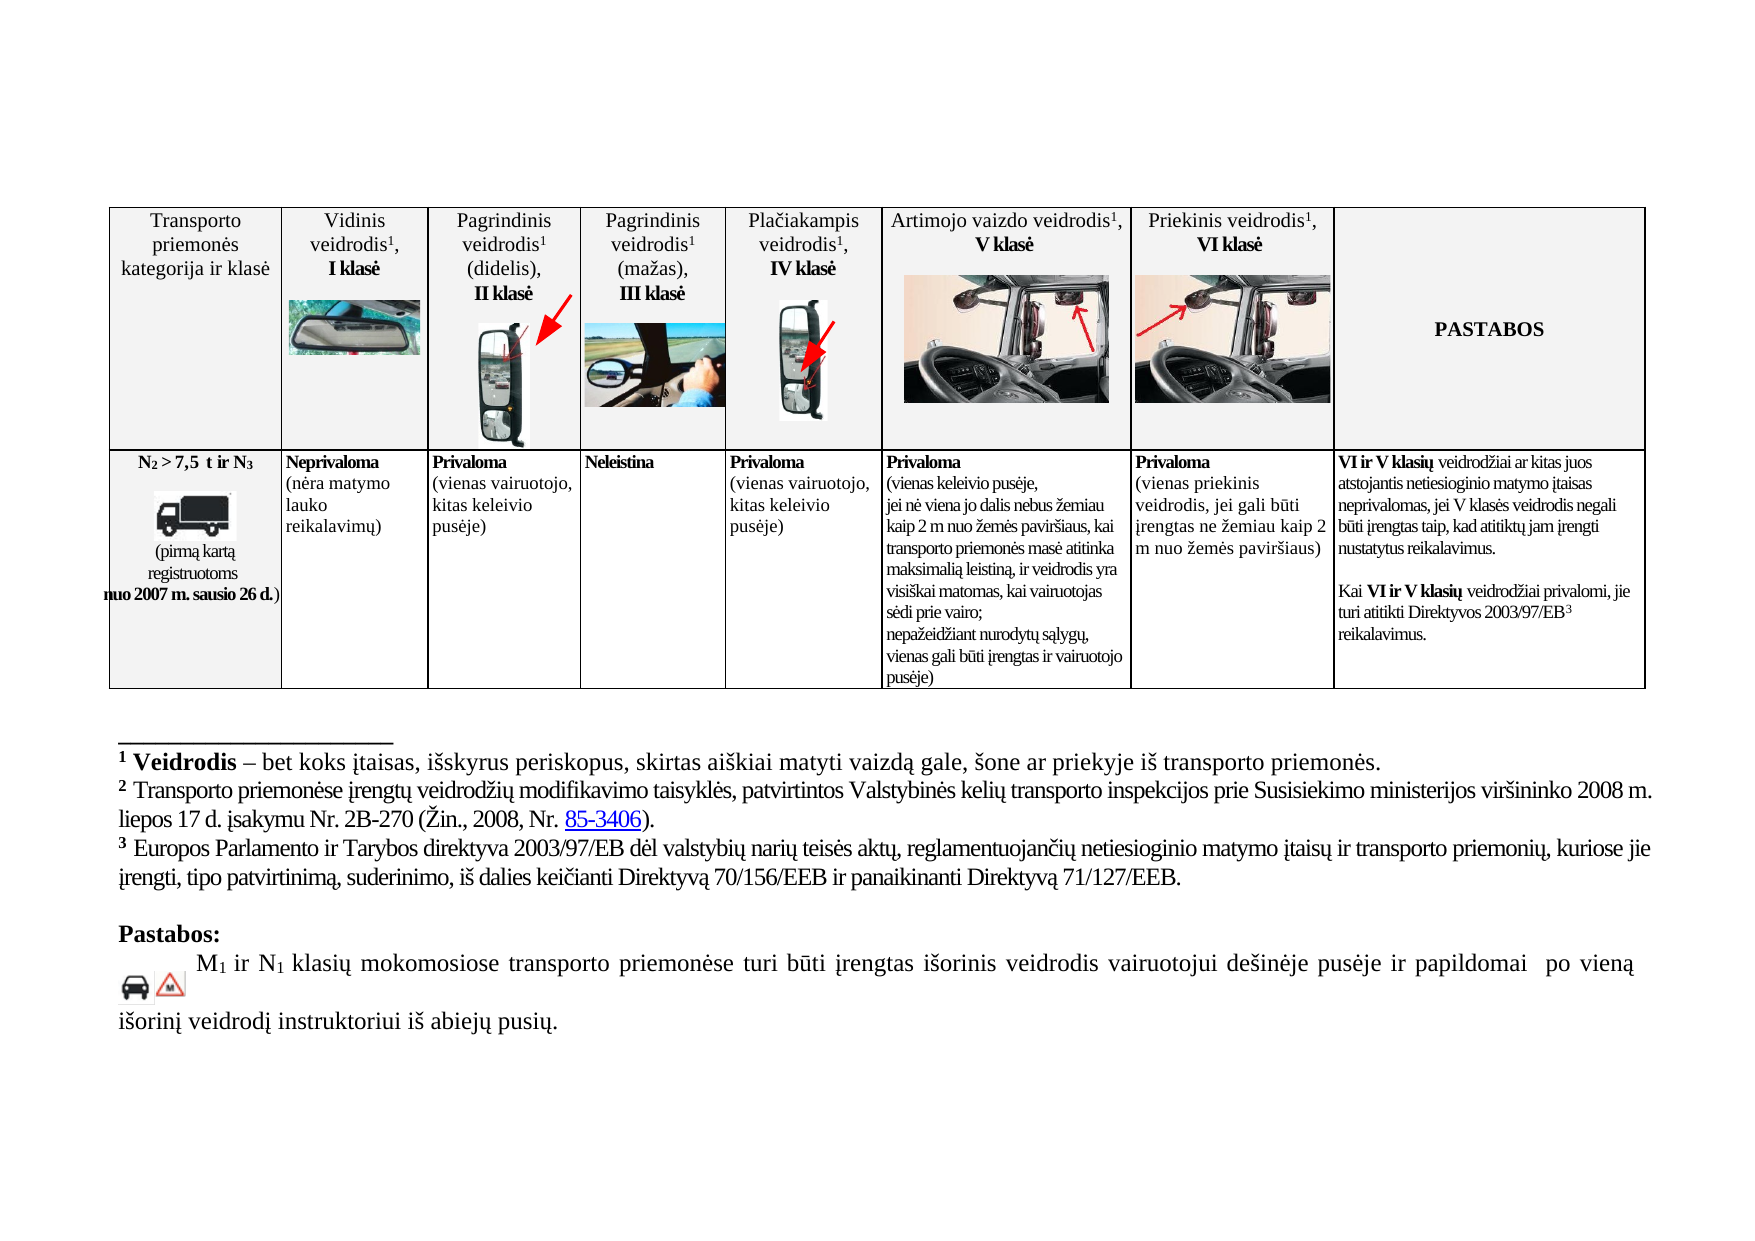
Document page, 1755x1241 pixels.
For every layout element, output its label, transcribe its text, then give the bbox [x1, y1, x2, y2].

text (ženklai) M1 ir N1 klasių mokomosiose transporto priemonėse turi būti įrengtas išorinis veidrodis vairuotojui dešinėje pusėje ir papildomai po vieną išorinį veidrodį instruktoriui iš abiejų pusių. [118, 948, 1636, 1034]
text Pastabos: [118, 919, 1636, 948]
table_cell Privaloma (vienas vairuotojo, kitas keleivio pusėje) [726, 451, 881, 688]
table_header Pagrindinis veidrodis1 (mažas), III klasė (ženklas) [581, 208, 725, 449]
table_cell N2 > 7,5 t ir N3 (ženklas) (pirmą kartą registruotoms nuo 2007 m. sausio 26 d.) [110, 451, 281, 688]
table_header Plačiakampis veidrodis1, IV klasė (ženklas) [726, 208, 881, 449]
table_header Pagrindinis veidrodis1 (didelis), II klasė (ženklas) [429, 208, 580, 449]
table_cell Privaloma (vienas keleivio pusėje, jei nė viena jo dalis nebus žemiau kaip 2 m nuo žemės paviršiaus, kai transporto priemonės masė atitinka maksimalią leistiną, ir veidrodis yra visiškai matomas, kai vairuotojas sėdi prie vairo; nepažeidžiant nurodytų sąlygų, vienas gali būti įrengtas ir vairuotojo pusėje) [883, 451, 1130, 688]
table_header Artimojo vaizdo veidrodis1, V klasė (ženklas) [883, 208, 1130, 449]
table_header Priekinis veidrodis1, VI klasė (ženklas) [1132, 208, 1333, 449]
table_cell Privaloma (vienas vairuotojo, kitas keleivio pusėje) [429, 451, 580, 688]
table_header PASTABOS [1335, 208, 1644, 449]
table_header Vidinis veidrodis1, I klasė (ženklas) [282, 208, 427, 449]
table_cell Privaloma (vienas priekinis veidrodis, jei gali būti įrengtas ne žemiau kaip 2 m nuo žemės paviršiaus) [1132, 451, 1333, 688]
text ______________________ [118, 718, 1636, 747]
table_cell VI ir V klasių veidrodžiai ar kitas juos atstojantis netiesioginio matymo įtaisas neprivalomas, jei V klasės veidrodis negali būti įrengtas taip, kad atitiktų jam įrengti nustatytus reikalavimus. Kai VI ir V klasių veidrodžiai privalomi, jie turi atitikti Direktyvos 2003/97/EB3 reikalavimus. [1335, 451, 1644, 688]
table_cell Neleistina [581, 451, 725, 688]
table_header Transporto priemonės kategorija ir klasė [110, 208, 281, 449]
text 3 Europos Parlamento ir Tarybos direktyva 2003/97/EB dėl valstybių narių teisės aktų, reglamentuojančių netiesioginio matymo įtaisų ir transporto priemonių, kuriose jie įrengti, tipo patvirtinimą, suderinimo, iš dalies keičianti Direktyvą 70/156/EEB ir panaikinanti Direktyvą 71/127/EEB. [118, 833, 1653, 891]
table_cell Neprivaloma (nėra matymo lauko reikalavimų) [282, 451, 427, 688]
text 1 Veidrodis – bet koks įtaisas, išskyrus periskopus, skirtas aiškiai matyti vaizdą gale, šone ar priekyje iš transporto priemonės. [118, 747, 1653, 776]
text 2 Transporto priemonėse įrengtų veidrodžių modifikavimo taisyklės, patvirtintos Valstybinės kelių transporto inspekcijos prie Susisiekimo ministerijos viršininko 2008 m. liepos 17 d. įsakymu Nr. 2B-270 (Žin., 2008, Nr. 85-3406). [118, 776, 1653, 833]
